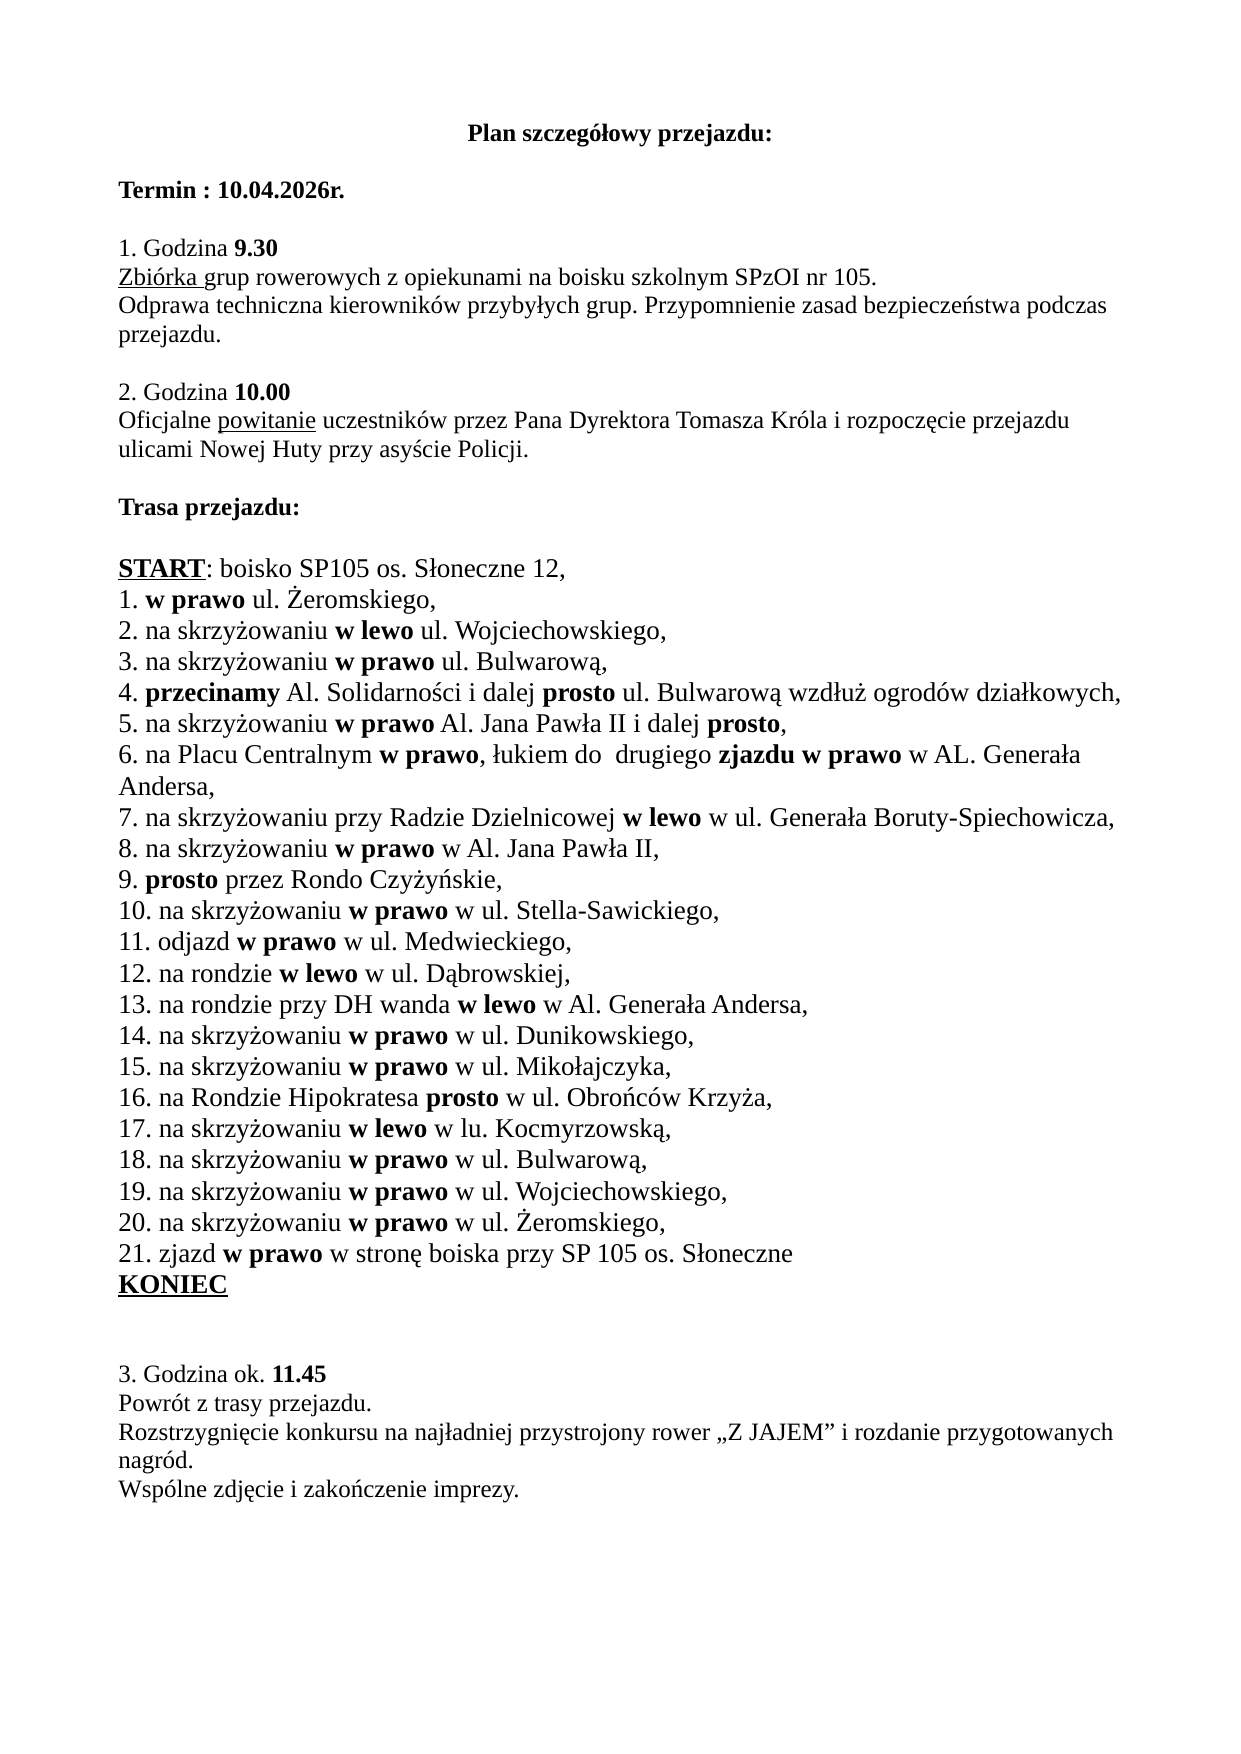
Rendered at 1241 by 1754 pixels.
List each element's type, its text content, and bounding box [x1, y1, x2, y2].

text Powrót z trasy przejazdu. [118, 1388, 1122, 1417]
text Termin : 10.04.2026r. [118, 176, 1122, 204]
text 2. Godzina 10.00 [118, 377, 1122, 406]
text 9. prosto przez Rondo Czyżyńskie, [118, 863, 1122, 894]
text 12. na rondzie w lewo w ul. Dąbrowskiej, [118, 957, 1122, 988]
text 13. na rondzie przy DH wanda w lewo w Al. Generała Andersa, [118, 988, 1122, 1019]
text 21. zjazd w prawo w stronę boiska przy SP 105 os. Słoneczne [118, 1237, 1122, 1268]
text 11. odjazd w prawo w ul. Medwieckiego, [118, 926, 1122, 957]
text 4. przecinamy Al. Solidarności i dalej prosto ul. Bulwarową wzdłuż ogrodów działkowych, [118, 676, 1122, 707]
text 15. na skrzyżowaniu w prawo w ul. Mikołajczyka, [118, 1050, 1122, 1081]
text 17. na skrzyżowaniu w lewo w lu. Kocmyrzowską, [118, 1112, 1122, 1143]
text Odprawa techniczna kierowników przybyłych grup. Przypomnienie zasad bezpieczeństwa podczas przejazdu. [118, 291, 1122, 348]
text Zbiórka grup rowerowych z opiekunami na boisku szkolnym SPzOI nr 105. [118, 262, 1122, 291]
text 3. na skrzyżowaniu w prawo ul. Bulwarową, [118, 645, 1122, 676]
text 1. Godzina 9.30 [118, 233, 1122, 262]
text Wspólne zdjęcie i zakończenie imprezy. [118, 1474, 1122, 1503]
text 5. na skrzyżowaniu w prawo Al. Jana Pawła II i dalej prosto, [118, 707, 1122, 739]
text 18. na skrzyżowaniu w prawo w ul. Bulwarową, [118, 1143, 1122, 1175]
text Oficjalne powitanie uczestników przez Pana Dyrektora Tomasza Króla i rozpoczęcie przejazdu ulicami Nowej Huty przy asyście Policji. [118, 406, 1122, 463]
text Rozstrzygnięcie konkursu na najładniej przystrojony rower „Z JAJEM” i rozdanie przygotowanych nagród. [118, 1417, 1122, 1474]
text Plan szczegółowy przejazdu: [118, 118, 1122, 147]
text 3. Godzina ok. 11.45 [118, 1359, 1122, 1388]
text 8. na skrzyżowaniu w prawo w Al. Jana Pawła II, [118, 832, 1122, 863]
text KONIEC [118, 1268, 1122, 1299]
text 2. na skrzyżowaniu w lewo ul. Wojciechowskiego, [118, 614, 1122, 645]
text 14. na skrzyżowaniu w prawo w ul. Dunikowskiego, [118, 1019, 1122, 1050]
text Trasa przejazdu: [118, 492, 1122, 521]
text 20. na skrzyżowaniu w prawo w ul. Żeromskiego, [118, 1206, 1122, 1237]
text 7. na skrzyżowaniu przy Radzie Dzielnicowej w lewo w ul. Generała Boruty-Spiechowicza, [118, 801, 1122, 832]
text 10. na skrzyżowaniu w prawo w ul. Stella-Sawickiego, [118, 894, 1122, 926]
text 6. na Placu Centralnym w prawo, łukiem do drugiego zjazdu w prawo w AL. Generała Andersa, [118, 739, 1122, 801]
text 19. na skrzyżowaniu w prawo w ul. Wojciechowskiego, [118, 1175, 1122, 1206]
text START: boisko SP105 os. Słoneczne 12, [118, 552, 1122, 583]
text 1. w prawo ul. Żeromskiego, [118, 583, 1122, 614]
text 16. na Rondzie Hipokratesa prosto w ul. Obrońców Krzyża, [118, 1081, 1122, 1112]
